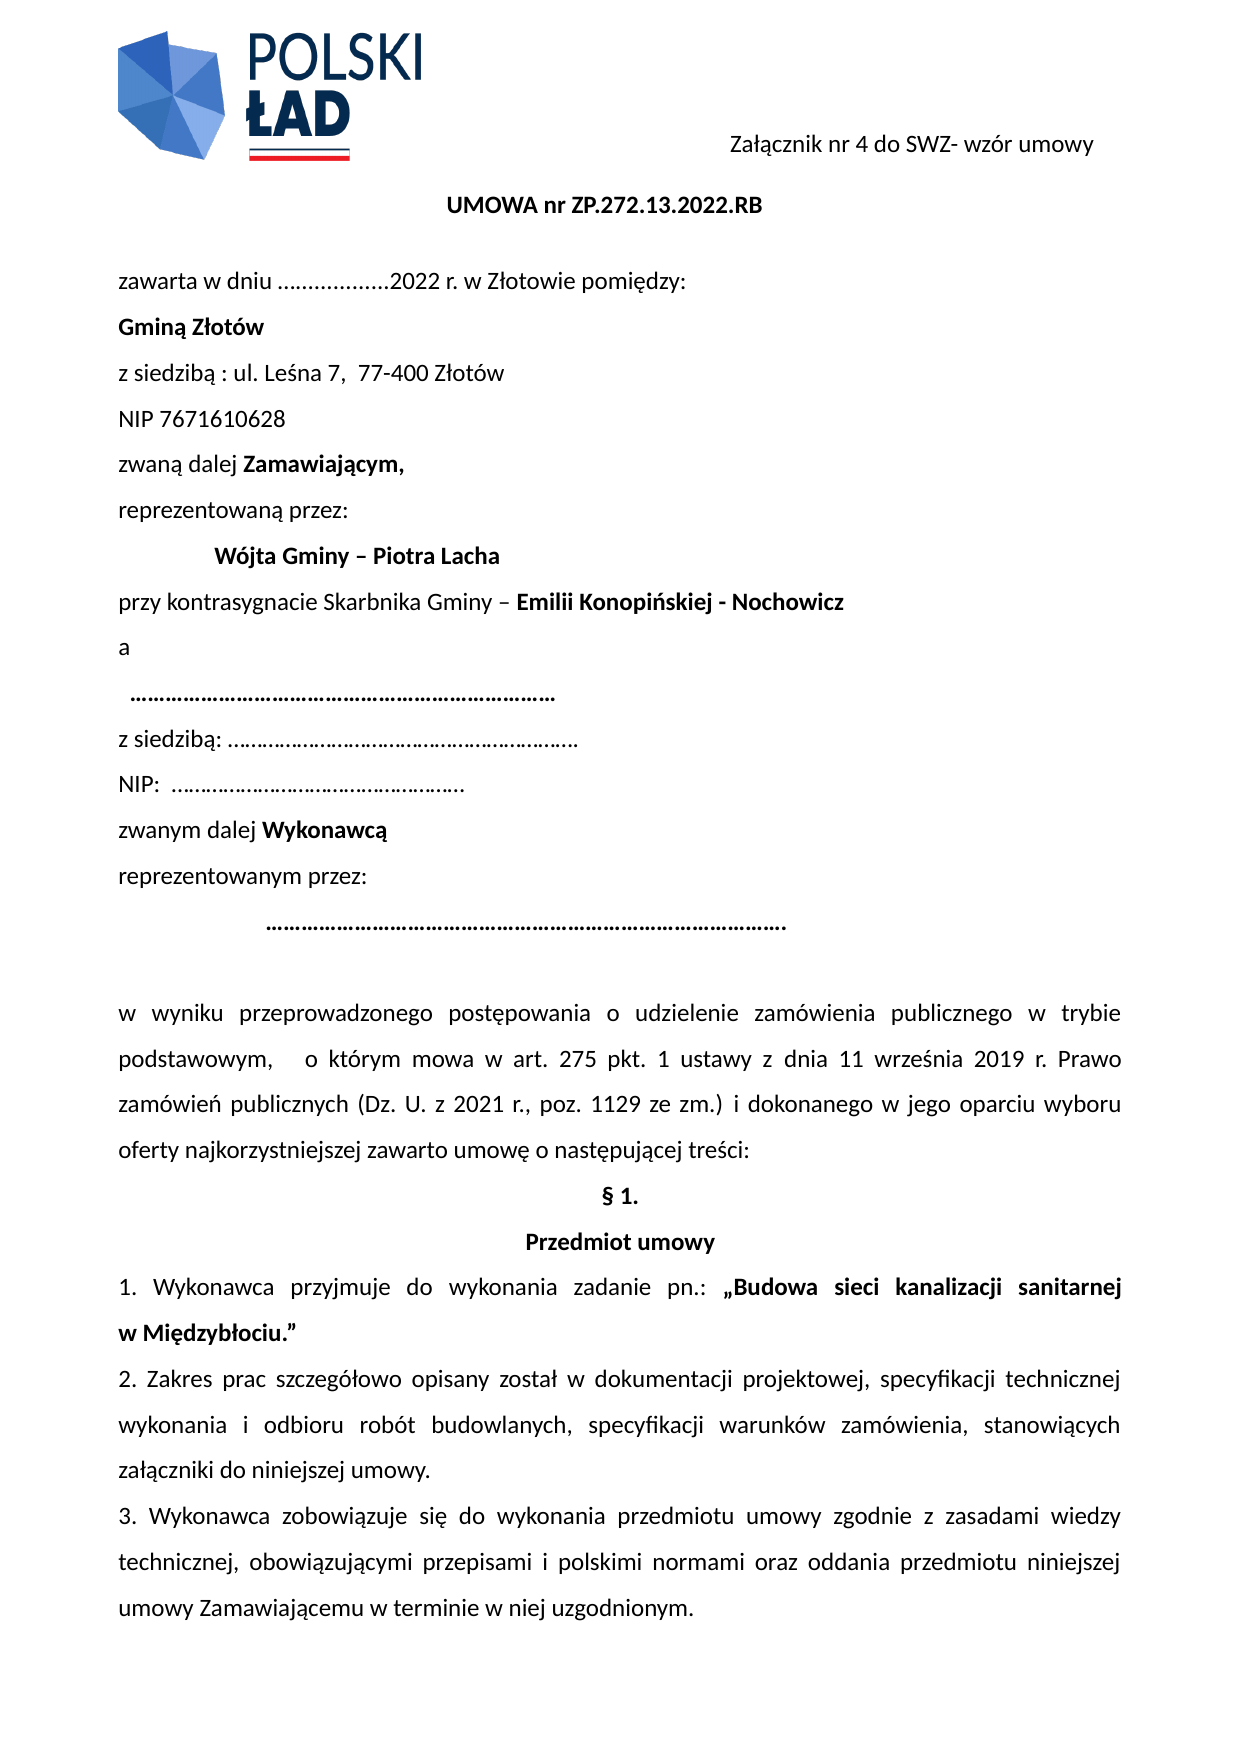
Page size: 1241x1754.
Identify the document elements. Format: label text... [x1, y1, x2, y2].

text z siedzibą : ul. Leśna 7, 77-400 Złotów [118, 357, 1122, 387]
text reprezentowanym przez: [118, 860, 1122, 891]
text w wyniku przeprowadzonego postępowania o udzielenie zamówienia publicznego w trybie podstawowym, o którym mowa w art. 275 pkt. 1 ustawy z dnia 11 września 2019 r. Prawo zamówień publicznych (Dz. U. z 2021 r., poz. 1129 ze zm.) i dokonanego w jego oparciu wyboru oferty najkorzystniejszej zawarto umowę o następującej treści: [118, 997, 1122, 1165]
text a [118, 631, 1122, 662]
text Wójta Gminy – Piotra Lacha [118, 540, 1122, 570]
text Załącznik nr 4 do SWZ- wzór umowy [205, 128, 1122, 159]
text Przedmiot umowy [118, 1226, 1122, 1256]
text § 1. [118, 1180, 1122, 1211]
text ……………………………………………………………………………. [118, 906, 1122, 936]
text przy kontrasygnacie Skarbnika Gminy – Emilii Konopińskiej - Nochowicz [118, 586, 1122, 616]
text reprezentowaną przez: [118, 494, 1122, 525]
text ……………………………………………………………… [118, 677, 1122, 708]
text 3. Wykonawca zobowiązuje się do wykonania przedmiotu umowy zgodnie z zasadami wiedzy technicznej, obowiązującymi przepisami i polskimi normami oraz oddania przedmiotu niniejszej umowy Zamawiającemu w terminie w niej uzgodnionym. [118, 1500, 1122, 1622]
text 1. Wykonawca przyjmuje do wykonania zadanie pn.: „Budowa sieci kanalizacji sanitarnej w Międzybłociu.” [118, 1272, 1122, 1348]
text zawarta w dniu …...............2022 r. w Złotowie pomiędzy: [118, 266, 1122, 296]
text NIP: …………………………………………… [118, 768, 1122, 799]
text NIP 7671610628 [118, 403, 1122, 433]
text Gminą Złotów [118, 311, 1122, 342]
text 2. Zakres prac szczegółowo opisany został w dokumentacji projektowej, specyfikacji technicznej wykonania i odbioru robót budowlanych, specyfikacji warunków zamówienia, stanowiących załączniki do niniejszej umowy. [118, 1363, 1122, 1485]
text [118, 128, 197, 159]
text zwaną dalej Zamawiającym, [118, 448, 1122, 479]
text UMOWA nr ZP.272.13.2022.RB [118, 189, 1122, 220]
text zwanym dalej Wykonawcą [118, 814, 1122, 845]
text z siedzibą: ……………………………………………………. [118, 723, 1122, 753]
